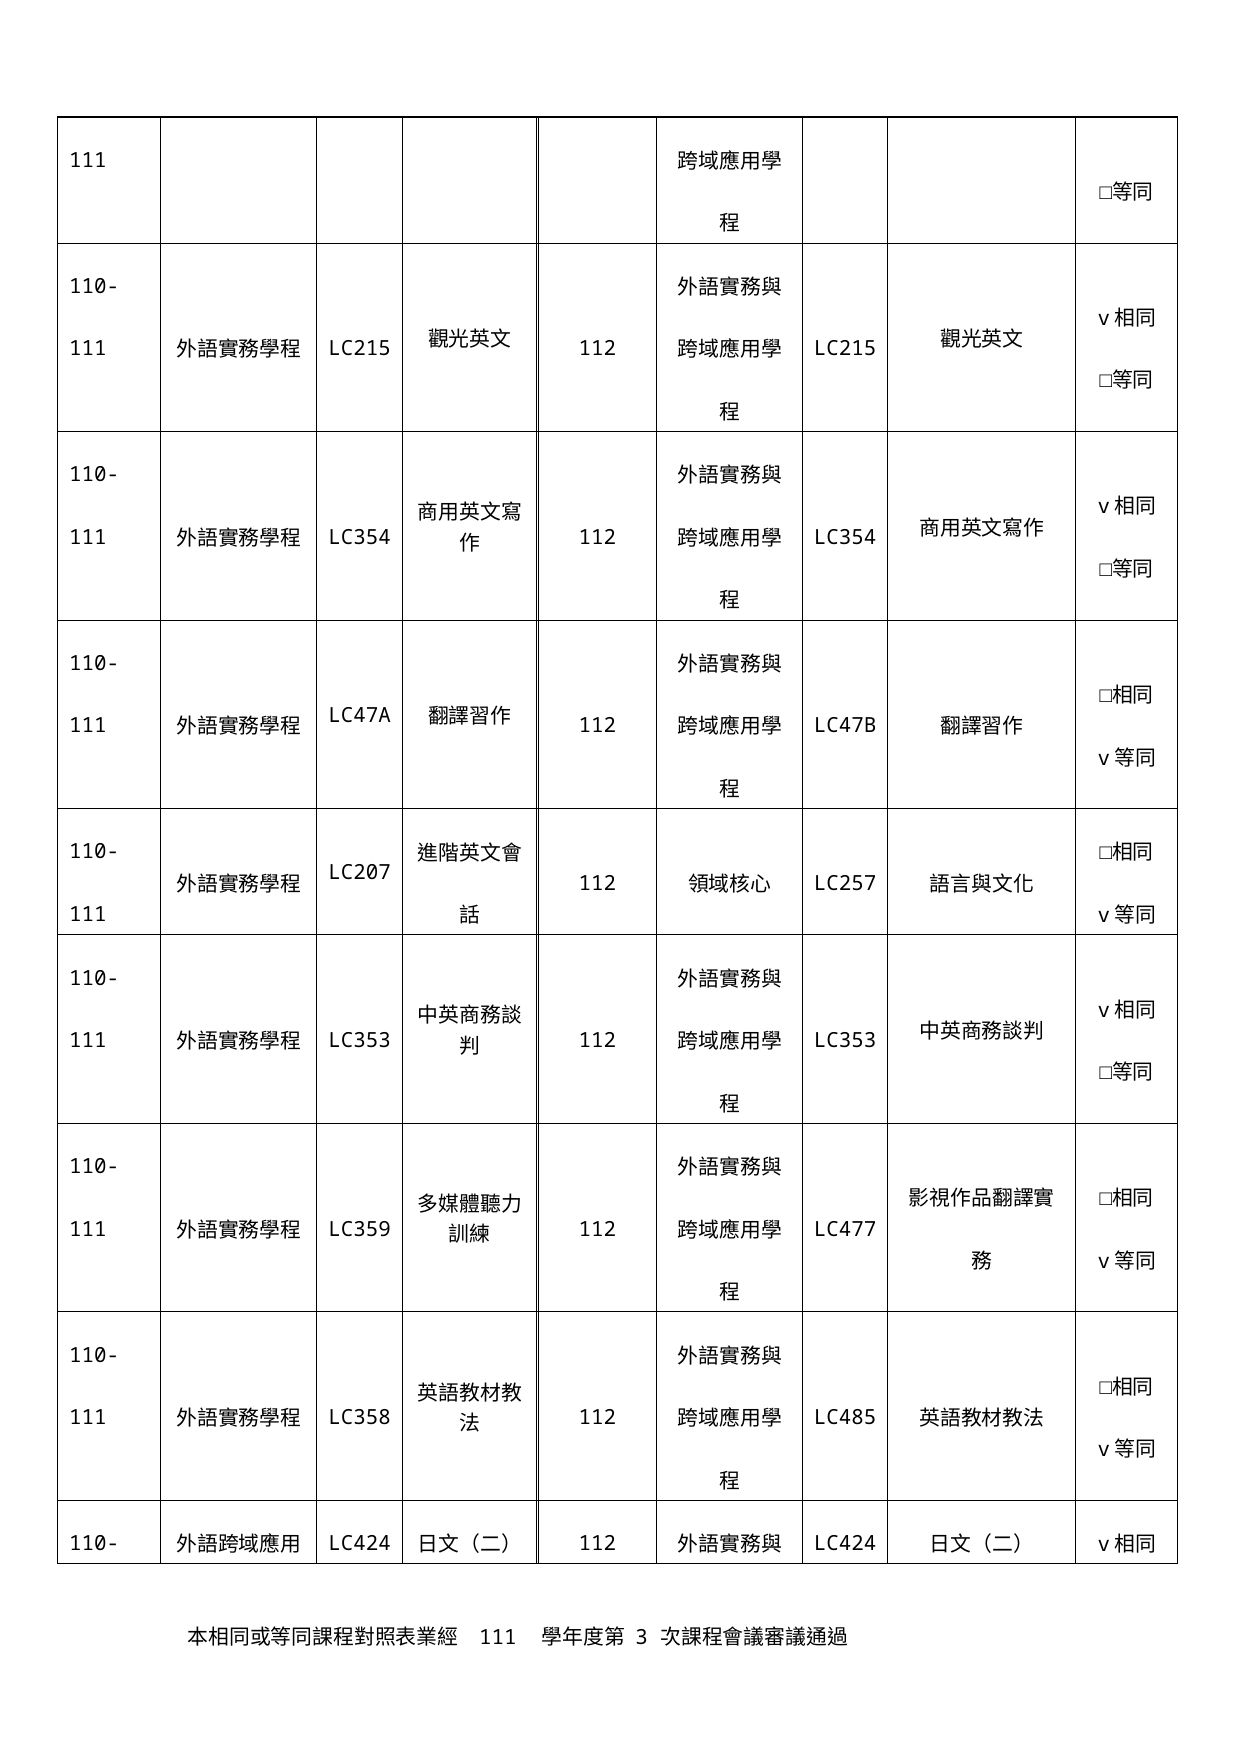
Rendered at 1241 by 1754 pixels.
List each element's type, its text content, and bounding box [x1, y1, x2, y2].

table_cell 外語實務與跨域應用學程 [657, 935, 802, 1123]
table_cell 外語實務學程 [161, 621, 316, 808]
table_cell □相同 v等同 [1076, 621, 1177, 808]
table_cell 多媒體聽力訓練 [403, 1124, 536, 1311]
table_cell 110-111 [58, 621, 160, 808]
table_cell 領域核心 [657, 809, 802, 934]
table_cell [1178, 934, 1182, 1123]
table_cell 110-111 [58, 432, 160, 619]
table_cell [1178, 808, 1182, 934]
table_cell LC207 [317, 809, 402, 934]
table_cell 外語實務學程 [161, 809, 316, 934]
table_cell 影視作品翻譯實務 [888, 1124, 1075, 1311]
table_cell 112 [539, 935, 656, 1123]
table_cell 112 [539, 621, 656, 808]
table_cell 英語教材教法 [403, 1312, 536, 1500]
table_cell 112 [539, 1501, 656, 1563]
table_cell [1178, 243, 1182, 431]
table_cell [539, 118, 656, 242]
table_cell 觀光英文 [888, 244, 1075, 431]
table_cell 外語實務與跨域應用學程 [657, 244, 802, 431]
table_cell [1178, 620, 1182, 808]
table_cell LC215 [317, 244, 402, 431]
table_cell [803, 118, 887, 242]
table_cell 外語實務學程 [161, 244, 316, 431]
table_cell 中英商務談判 [888, 935, 1075, 1123]
table_cell 商用英文寫作 [403, 432, 536, 619]
table_cell □相同 v等同 [1076, 1124, 1177, 1311]
table_cell [1178, 1500, 1182, 1563]
table_cell LC257 [803, 809, 887, 934]
table_cell [317, 118, 402, 242]
table_cell LC47B [803, 621, 887, 808]
table_cell 112 [539, 432, 656, 619]
table_cell 語言與文化 [888, 809, 1075, 934]
table_cell 商用英文寫作 [888, 432, 1075, 619]
table_cell LC477 [803, 1124, 887, 1311]
table_cell 翻譯習作 [403, 621, 536, 808]
table_cell LC47A [317, 621, 402, 808]
table_cell LC358 [317, 1312, 402, 1500]
table_cell 110-111 [58, 1124, 160, 1311]
table_cell 外語實務學程 [161, 432, 316, 619]
table_cell LC215 [803, 244, 887, 431]
table_cell [1178, 116, 1182, 242]
table_cell 112 [539, 1124, 656, 1311]
table_cell 觀光英文 [403, 244, 536, 431]
table_cell 外語實務與跨域應用學程 [657, 1312, 802, 1500]
table_cell LC354 [317, 432, 402, 619]
table_cell 110- [58, 1501, 160, 1563]
table_cell □相同 v等同 [1076, 809, 1177, 934]
table_cell [1178, 1311, 1182, 1500]
table_cell v相同 [1076, 1501, 1177, 1563]
table_cell LC424 [317, 1501, 402, 1563]
table_cell v相同 □等同 [1076, 432, 1177, 619]
table_cell LC359 [317, 1124, 402, 1311]
table_cell [1178, 431, 1182, 619]
table_cell □相同 v等同 [1076, 1312, 1177, 1500]
table_cell 111 [58, 118, 160, 242]
table_cell [161, 118, 316, 242]
table_cell [888, 118, 1075, 242]
table_cell 112 [539, 1312, 656, 1500]
table_cell 翻譯習作 [888, 621, 1075, 808]
table_cell □等同 [1076, 118, 1177, 242]
table_cell v相同 □等同 [1076, 935, 1177, 1123]
table_cell 外語實務學程 [161, 1124, 316, 1311]
table_cell [1178, 1123, 1182, 1311]
table_cell LC354 [803, 432, 887, 619]
table_cell [403, 118, 536, 242]
table_cell 外語實務學程 [161, 935, 316, 1123]
table_cell 110-111 [58, 809, 160, 934]
table_cell 日文（二） [403, 1501, 536, 1563]
table_cell 110-111 [58, 244, 160, 431]
table_cell 外語實務學程 [161, 1312, 316, 1500]
table_cell 跨域應用學程 [657, 118, 802, 242]
table_cell v相同 □等同 [1076, 244, 1177, 431]
table_cell 中英商務談判 [403, 935, 536, 1123]
table_cell 外語跨域應用 [161, 1501, 316, 1563]
table_cell 日文（二） [888, 1501, 1075, 1563]
table_cell 外語實務與 [657, 1501, 802, 1563]
table_cell 110-111 [58, 1312, 160, 1500]
table_cell 進階英文會話 [403, 809, 536, 934]
table_cell 110-111 [58, 935, 160, 1123]
table_cell LC485 [803, 1312, 887, 1500]
table_cell LC424 [803, 1501, 887, 1563]
table_cell 外語實務與跨域應用學程 [657, 1124, 802, 1311]
table_cell LC353 [317, 935, 402, 1123]
table_cell 外語實務與跨域應用學程 [657, 432, 802, 619]
table_cell 英語教材教法 [888, 1312, 1075, 1500]
table_cell 外語實務與跨域應用學程 [657, 621, 802, 808]
table_cell 112 [539, 809, 656, 934]
table_cell LC353 [803, 935, 887, 1123]
table_cell 112 [539, 244, 656, 431]
